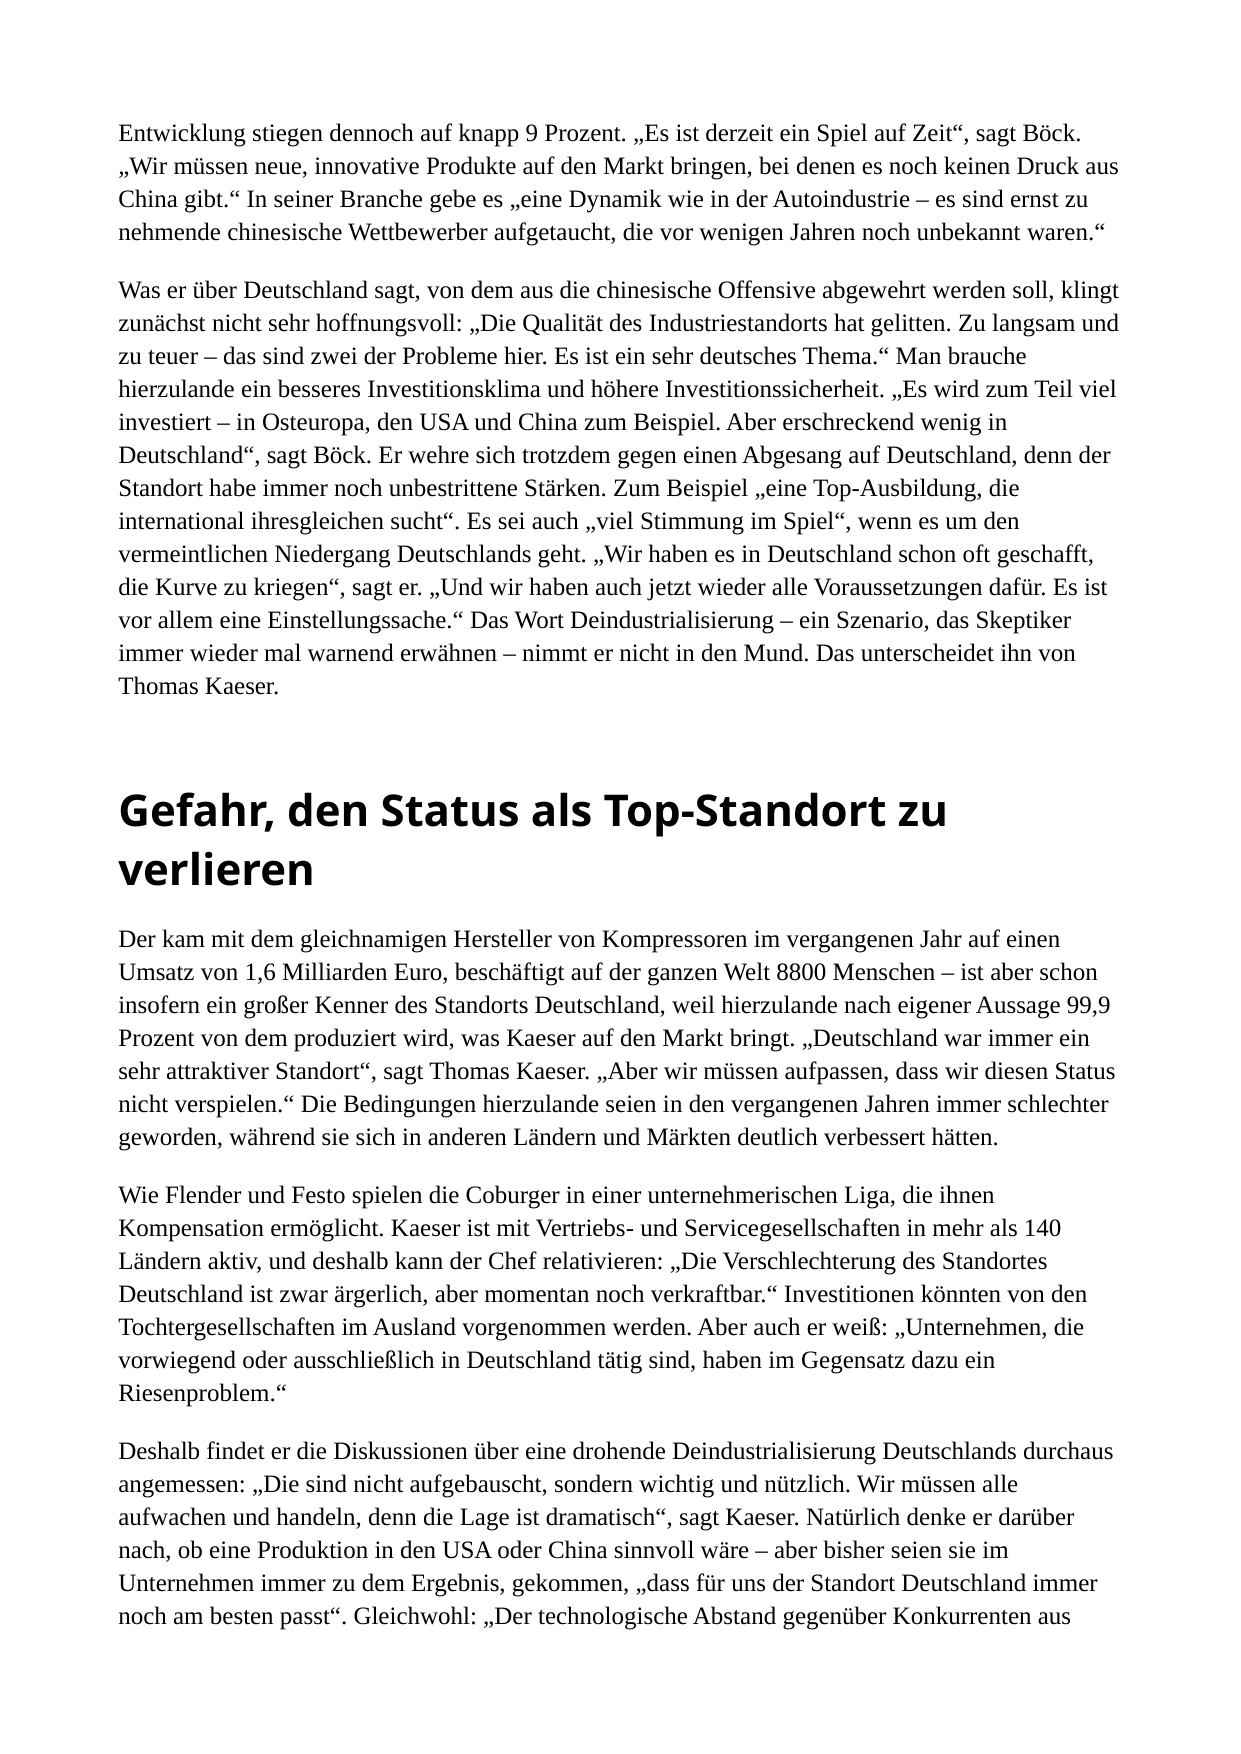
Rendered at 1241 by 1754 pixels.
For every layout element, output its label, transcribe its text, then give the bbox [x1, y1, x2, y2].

text Entwicklung stiegen dennoch auf knapp 9 Prozent. „Es ist derzeit ein Spiel auf Zeit“, sagt Böck. „Wir müssen neue, innovative Produkte auf den Markt bringen, bei denen es noch keinen Druck aus China gibt.“ In seiner Branche gebe es „eine Dynamik wie in der Autoindustrie – es sind ernst zu nehmende chinesische Wettbewerber aufgetaucht, die vor wenigen Jahren noch unbekannt waren.“ [118, 118, 1122, 246]
text Deshalb findet er die Diskussionen über eine drohende Deindustrialisierung Deutschlands durchaus angemessen: „Die sind nicht aufgebauscht, sondern wichtig und nützlich. Wir müssen alle aufwachen und handeln, denn die Lage ist dramatisch“, sagt Kaeser. Natürlich denke er darüber nach, ob eine Produktion in den USA oder China sinnvoll wäre – aber bisher seien sie im Unternehmen immer zu dem Ergebnis, gekommen, „dass für uns der Standort Deutschland immer noch am besten passt“. Gleichwohl: „Der technologische Abstand gegenüber Konkurrenten aus [118, 1436, 1122, 1630]
text Der kam mit dem gleichnamigen Hersteller von Kompressoren im vergangenen Jahr auf einen Umsatz von 1,6 Milliarden Euro, beschäftigt auf der ganzen Welt 8800 Menschen – ist aber schon insofern ein großer Kenner des Standorts Deutschland, weil hierzulande nach eigener Aussage 99,9 Prozent von dem produziert wird, was Kaeser auf den Markt bringt. „Deutschland war immer ein sehr attraktiver Standort“, sagt Thomas Kaeser. „Aber wir müssen aufpassen, dass wir diesen Status nicht verspielen.“ Die Bedingungen hierzulande seien in den vergangenen Jahren immer schlechter geworden, während sie sich in anderen Ländern und Märkten deutlich verbessert hätten. [118, 924, 1122, 1151]
text Wie Flender und Festo spielen die Coburger in einer unternehmerischen Liga, die ihnen Kompensation ermöglicht. Kaeser ist mit Vertriebs- und Servicegesellschaften in mehr als 140 Ländern aktiv, und deshalb kann der Chef relativieren: „Die Verschlechterung des Standortes Deutschland ist zwar ärgerlich, aber momentan noch verkraftbar.“ Investitionen könnten von den Tochtergesellschaften im Ausland vorgenommen werden. Aber auch er weiß: „Unternehmen, die vorwiegend oder ausschließlich in Deutschland tätig sind, haben im Gegensatz dazu ein Riesenproblem.“ [118, 1180, 1122, 1407]
text Was er über Deutschland sagt, von dem aus die chinesische Offensive abgewehrt werden soll, klingt zunächst nicht sehr hoffnungsvoll: „Die Qualität des Industriestandorts hat gelitten. Zu langsam und zu teuer – das sind zwei der Probleme hier. Es ist ein sehr deutsches Thema.“ Man brauche hierzulande ein besseres Investitionsklima und höhere Investitionssicherheit. „Es wird zum Teil viel investiert – in Osteuropa, den USA und China zum Beispiel. Aber erschreckend wenig in Deutschland“, sagt Böck. Er wehre sich trotzdem gegen einen Abgesang auf Deutschland, denn der Standort habe immer noch unbestrittene Stärken. Zum Beispiel „eine Top-Ausbildung, die international ihresgleichen sucht“. Es sei auch „viel Stimmung im Spiel“, wenn es um den vermeintlichen Niedergang Deutschlands geht. „Wir haben es in Deutschland schon oft geschafft, die Kurve zu kriegen“, sagt er. „Und wir haben auch jetzt wieder alle Voraussetzungen dafür. Es ist vor allem eine Einstellungssache.“ Das Wort Deindustrialisierung – ein Szenario, das Skeptiker immer wieder mal warnend erwähnen – nimmt er nicht in den Mund. Das unterscheidet ihn von Thomas Kaeser. [118, 275, 1122, 700]
subtitle Gefahr, den Status als Top-Standort zu verlieren [118, 779, 1122, 899]
